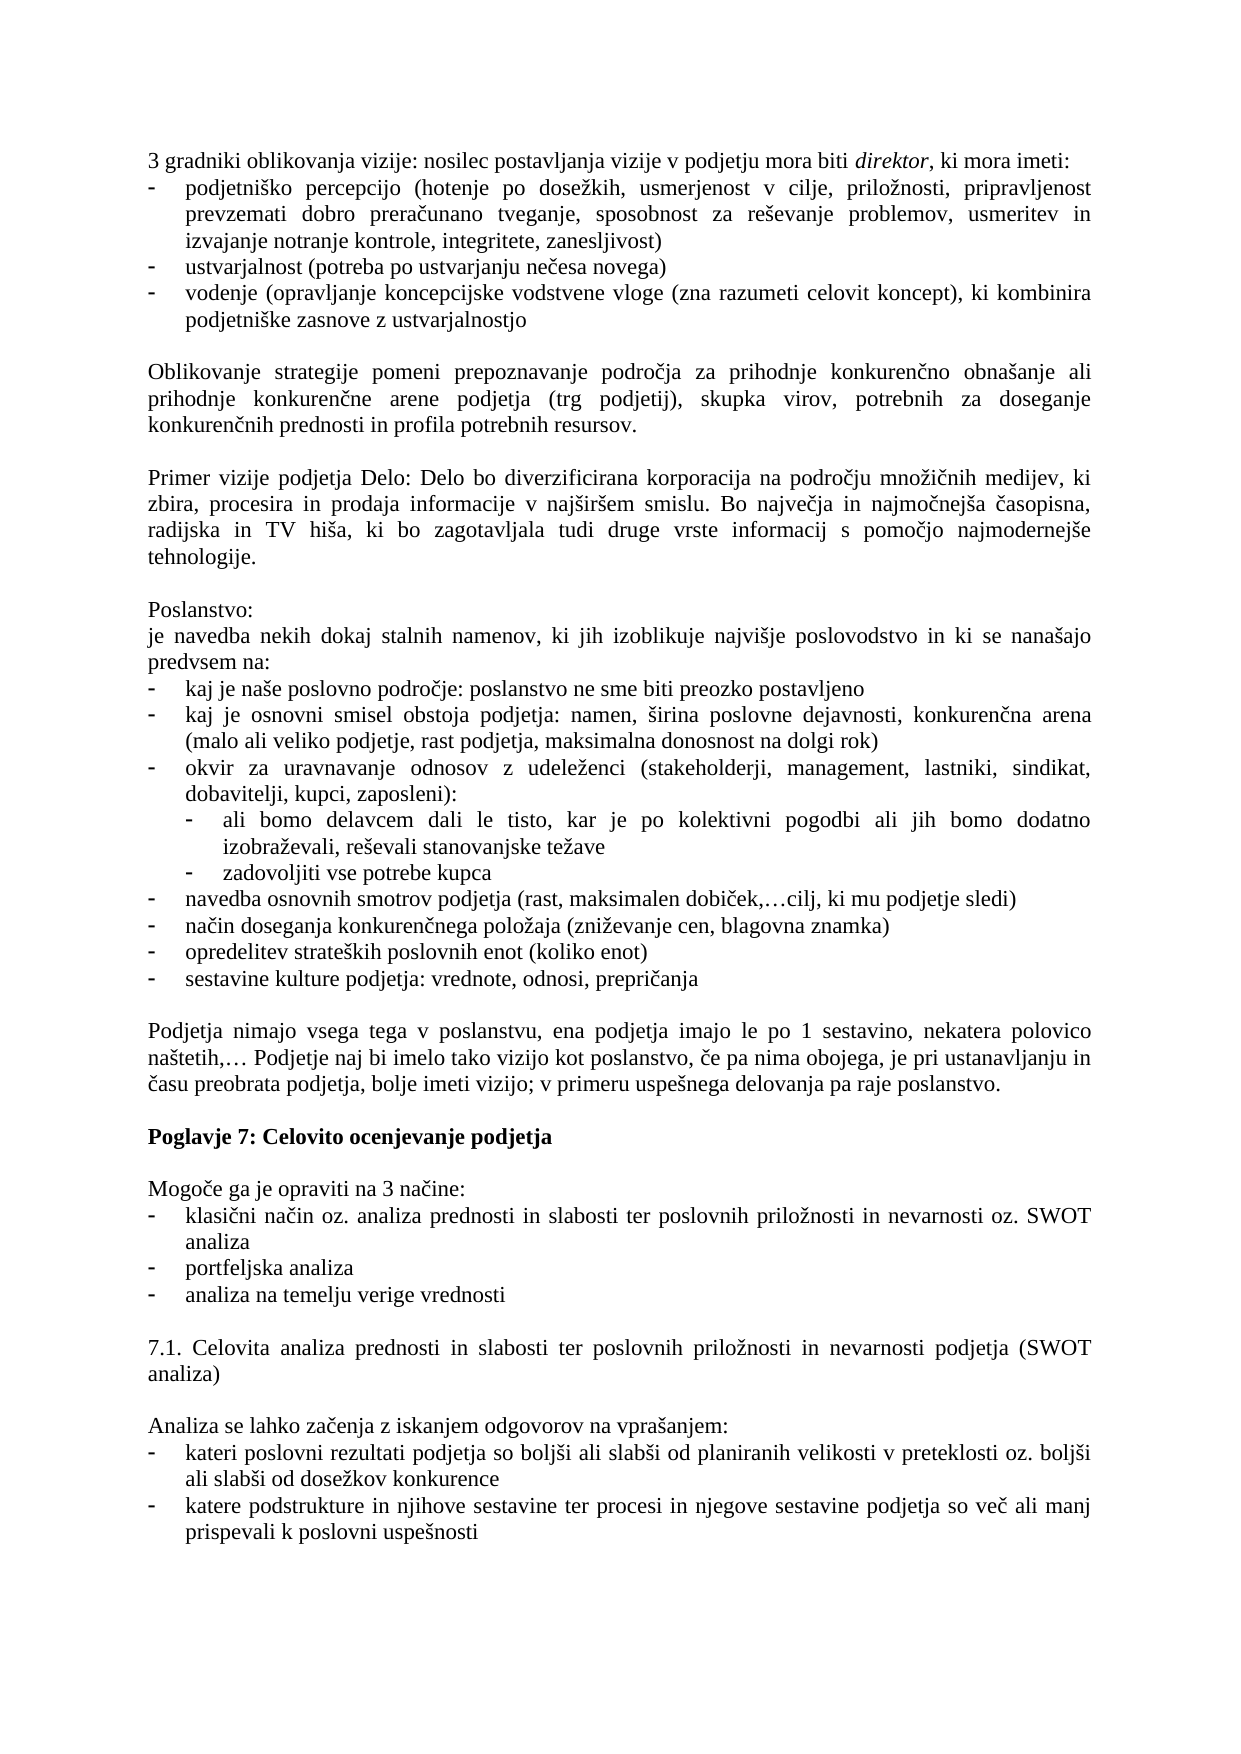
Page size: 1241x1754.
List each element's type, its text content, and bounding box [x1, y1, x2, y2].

list klasični način oz. analiza prednosti in slabosti ter poslovnih priložnosti in nevarnosti oz. SWOT analiza [148, 1202, 1093, 1254]
list sestavine kulture podjetja: vrednote, odnosi, prepričanja [148, 964, 1093, 991]
list ali bomo delavcem dali le tisto, kar je po kolektivni pogodbi ali jih bomo dodatno izobraževali, reševali stanovanjske težave [185, 806, 1093, 859]
list podjetniško percepcijo (hotenje po dosežkih, usmerjenost v cilje, priložnosti, pripravljenost prevzemati dobro preračunano tveganje, sposobnost za reševanje problemov, usmeritev in izvajanje notranje kontrole, integritete, zanesljivost) [148, 174, 1093, 253]
list navedba osnovnih smotrov podjetja (rast, maksimalen dobiček,…cilj, ki mu podjetje sledi) [148, 886, 1093, 912]
text 3 gradniki oblikovanja vizije: nosilec postavljanja vizije v podjetju mora biti direktor, ki mora imeti: [148, 148, 1093, 174]
text Mogoče ga je opraviti na 3 načine: [148, 1175, 1093, 1202]
text Poslanstvo: [148, 596, 1093, 622]
list kaj je naše poslovno področje: poslanstvo ne sme biti preozko postavljeno [148, 675, 1093, 701]
list vodenje (opravljanje koncepcijske vodstvene vloge (zna razumeti celovit koncept), ki kombinira podjetniške zasnove z ustvarjalnostjo [148, 279, 1093, 332]
text Poglavje 7: Celovito ocenjevanje podjetja [148, 1123, 1093, 1149]
list kaj je osnovni smisel obstoja podjetja: namen, širina poslovne dejavnosti, konkurenčna arena (malo ali veliko podjetje, rast podjetja, maksimalna donosnost na dolgi rok) [148, 701, 1093, 754]
text Primer vizije podjetja Delo: Delo bo diverzificirana korporacija na področju množičnih medijev, ki zbira, procesira in prodaja informacije v najširšem smislu. Bo največja in najmočnejša časopisna, radijska in TV hiša, ki bo zagotavljala tudi druge vrste informacij s pomočjo najmodernejše tehnologije. [148, 464, 1093, 569]
list ustvarjalnost (potreba po ustvarjanju nečesa novega) [148, 253, 1093, 279]
list okvir za uravnavanje odnosov z udeleženci (stakeholderji, management, lastniki, sindikat, dobavitelji, kupci, zaposleni): [148, 754, 1093, 806]
list analiza na temelju verige vrednosti [148, 1281, 1093, 1307]
list kateri poslovni rezultati podjetja so boljši ali slabši od planiranih velikosti v preteklosti oz. boljši ali slabši od dosežkov konkurence [148, 1439, 1093, 1492]
list zadovoljiti vse potrebe kupca [185, 859, 1093, 886]
list način doseganja konkurenčnega položaja (zniževanje cen, blagovna znamka) [148, 912, 1093, 938]
text Podjetja nimajo vsega tega v poslanstvu, ena podjetja imajo le po 1 sestavino, nekatera polovico naštetih,… Podjetje naj bi imelo tako vizijo kot poslanstvo, če pa nima obojega, je pri ustanavljanju in času preobrata podjetja, bolje imeti vizijo; v primeru uspešnega delovanja pa raje poslanstvo. [148, 1017, 1093, 1096]
text Oblikovanje strategije pomeni prepoznavanje področja za prihodnje konkurenčno obnašanje ali prihodnje konkurenčne arene podjetja (trg podjetij), skupka virov, potrebnih za doseganje konkurenčnih prednosti in profila potrebnih resursov. [148, 358, 1093, 437]
text Analiza se lahko začenja z iskanjem odgovorov na vprašanjem: [148, 1413, 1093, 1439]
list katere podstrukture in njihove sestavine ter procesi in njegove sestavine podjetja so več ali manj prispevali k poslovni uspešnosti [148, 1492, 1093, 1544]
text je navedba nekih dokaj stalnih namenov, ki jih izoblikuje najvišje poslovodstvo in ki se nanašajo predvsem na: [148, 622, 1093, 675]
text 7.1. Celovita analiza prednosti in slabosti ter poslovnih priložnosti in nevarnosti podjetja (SWOT analiza) [148, 1333, 1093, 1386]
list opredelitev strateških poslovnih enot (koliko enot) [148, 938, 1093, 964]
list portfeljska analiza [148, 1254, 1093, 1281]
